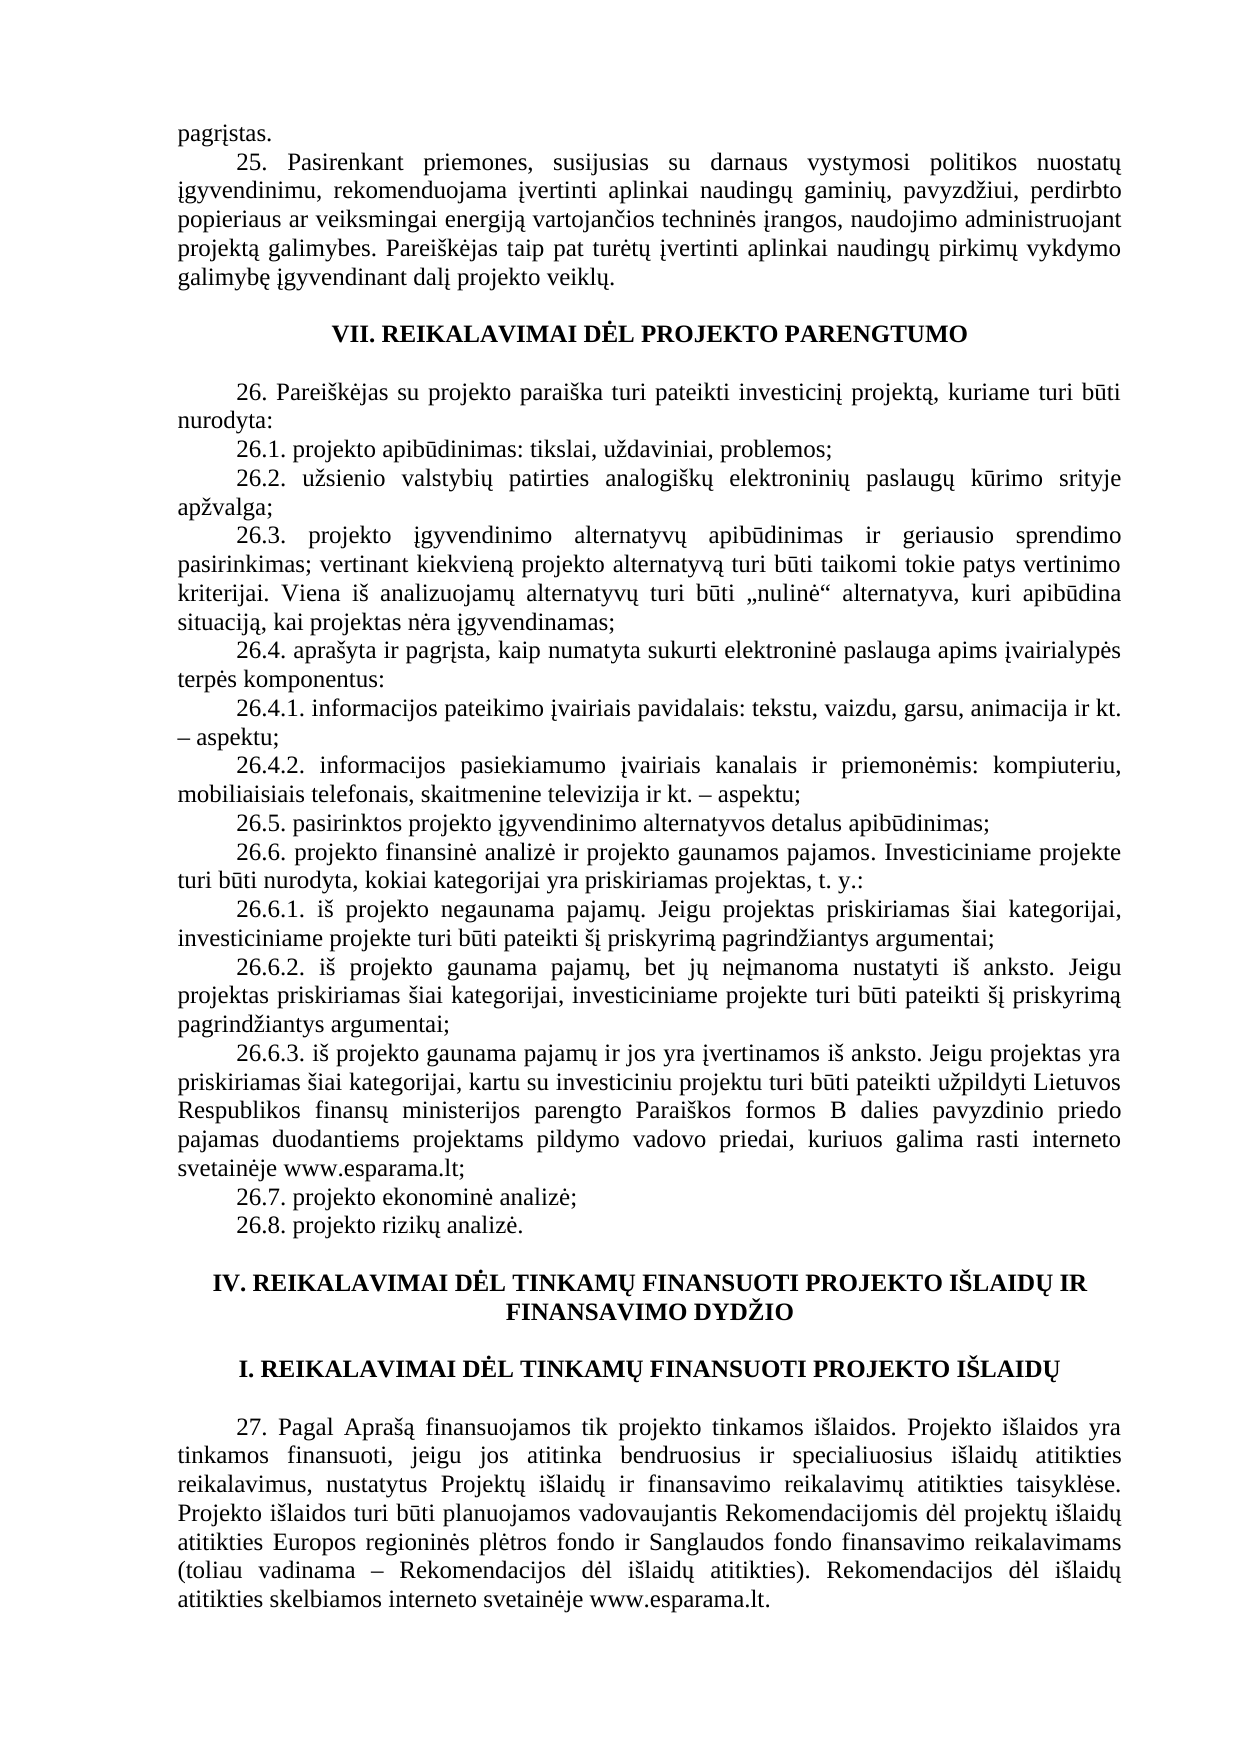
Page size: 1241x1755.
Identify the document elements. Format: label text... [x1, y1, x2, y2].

text 26.6. projekto finansinė analizė ir projekto gaunamos pajamos. Investiciniame projekte turi būti nurodyta, kokiai kategorijai yra priskiriamas projektas, t. y.: [177, 837, 1122, 894]
text 26.6.1. iš projekto negaunama pajamų. Jeigu projektas priskiriamas šiai kategorijai, investiciniame projekte turi būti pateikti šį priskyrimą pagrindžiantys argumentai; [177, 894, 1122, 952]
text pagrįstas. [177, 118, 1122, 147]
text 26.3. projekto įgyvendinimo alternatyvų apibūdinimas ir geriausio sprendimo pasirinkimas; vertinant kiekvieną projekto alternatyvą turi būti taikomi tokie patys vertinimo kriterijai. Viena iš analizuojamų alternatyvų turi būti „nulinė“ alternatyva, kuri apibūdina situaciją, kai projektas nėra įgyvendinamas; [177, 521, 1122, 636]
text 27. Pagal Aprašą finansuojamos tik projekto tinkamos išlaidos. Projekto išlaidos yra tinkamos finansuoti, jeigu jos atitinka bendruosius ir specialiuosius išlaidų atitikties reikalavimus, nustatytus Projektų išlaidų ir finansavimo reikalavimų atitikties taisyklėse. Projekto išlaidos turi būti planuojamos vadovaujantis Rekomendacijomis dėl projektų išlaidų atitikties Europos regioninės plėtros fondo ir Sanglaudos fondo finansavimo reikalavimams (toliau vadinama – Rekomendacijos dėl išlaidų atitikties). Rekomendacijos dėl išlaidų atitikties skelbiamos interneto svetainėje www.esparama.lt. [177, 1412, 1122, 1613]
text I. REIKALAVIMAI DĖL TINKAMŲ FINANSUOTI PROJEKTO IŠLAIDŲ [177, 1354, 1122, 1383]
text 26.4. aprašyta ir pagrįsta, kaip numatyta sukurti elektroninė paslauga apims įvairialypės terpės komponentus: [177, 636, 1122, 693]
text 26. Pareiškėjas su projekto paraiška turi pateikti investicinį projektą, kuriame turi būti nurodyta: [177, 377, 1122, 434]
text 26.4.1. informacijos pateikimo įvairiais pavidalais: tekstu, vaizdu, garsu, animacija ir kt. – aspektu; [177, 693, 1122, 751]
text 26.6.3. iš projekto gaunama pajamų ir jos yra įvertinamos iš anksto. Jeigu projektas yra priskiriamas šiai kategorijai, kartu su investiciniu projektu turi būti pateikti užpildyti Lietuvos Respublikos finansų ministerijos parengto Paraiškos formos B dalies pavyzdinio priedo pajamas duodantiems projektams pildymo vadovo priedai, kuriuos galima rasti interneto svetainėje www.esparama.lt; [177, 1038, 1122, 1182]
text 26.1. projekto apibūdinimas: tikslai, uždaviniai, problemos; [177, 434, 1122, 463]
text 26.6.2. iš projekto gaunama pajamų, bet jų neįmanoma nustatyti iš anksto. Jeigu projektas priskiriamas šiai kategorijai, investiciniame projekte turi būti pateikti šį priskyrimą pagrindžiantys argumentai; [177, 952, 1122, 1038]
text 26.5. pasirinktos projekto įgyvendinimo alternatyvos detalus apibūdinimas; [177, 808, 1122, 837]
text 26.4.2. informacijos pasiekiamumo įvairiais kanalais ir priemonėmis: kompiuteriu, mobiliaisiais telefonais, skaitmenine televizija ir kt. – aspektu; [177, 751, 1122, 808]
text VII. REIKALAVIMAI DĖL PROJEKTO PARENGTUMO [177, 319, 1122, 348]
text IV. REIKALAVIMAI DĖL TINKAMŲ FINANSUOTI PROJEKTO IŠLAIDŲ IR FINANSAVIMO DYDŽIO [177, 1268, 1122, 1326]
text 26.8. projekto rizikų analizė. [177, 1211, 1122, 1239]
text 26.2. užsienio valstybių patirties analogiškų elektroninių paslaugų kūrimo srityje apžvalga; [177, 463, 1122, 521]
text 25. Pasirenkant priemones, susijusias su darnaus vystymosi politikos nuostatų įgyvendinimu, rekomenduojama įvertinti aplinkai naudingų gaminių, pavyzdžiui, perdirbto popieriaus ar veiksmingai energiją vartojančios techninės įrangos, naudojimo administruojant projektą galimybes. Pareiškėjas taip pat turėtų įvertinti aplinkai naudingų pirkimų vykdymo galimybę įgyvendinant dalį projekto veiklų. [177, 147, 1122, 291]
text 26.7. projekto ekonominė analizė; [177, 1182, 1122, 1211]
